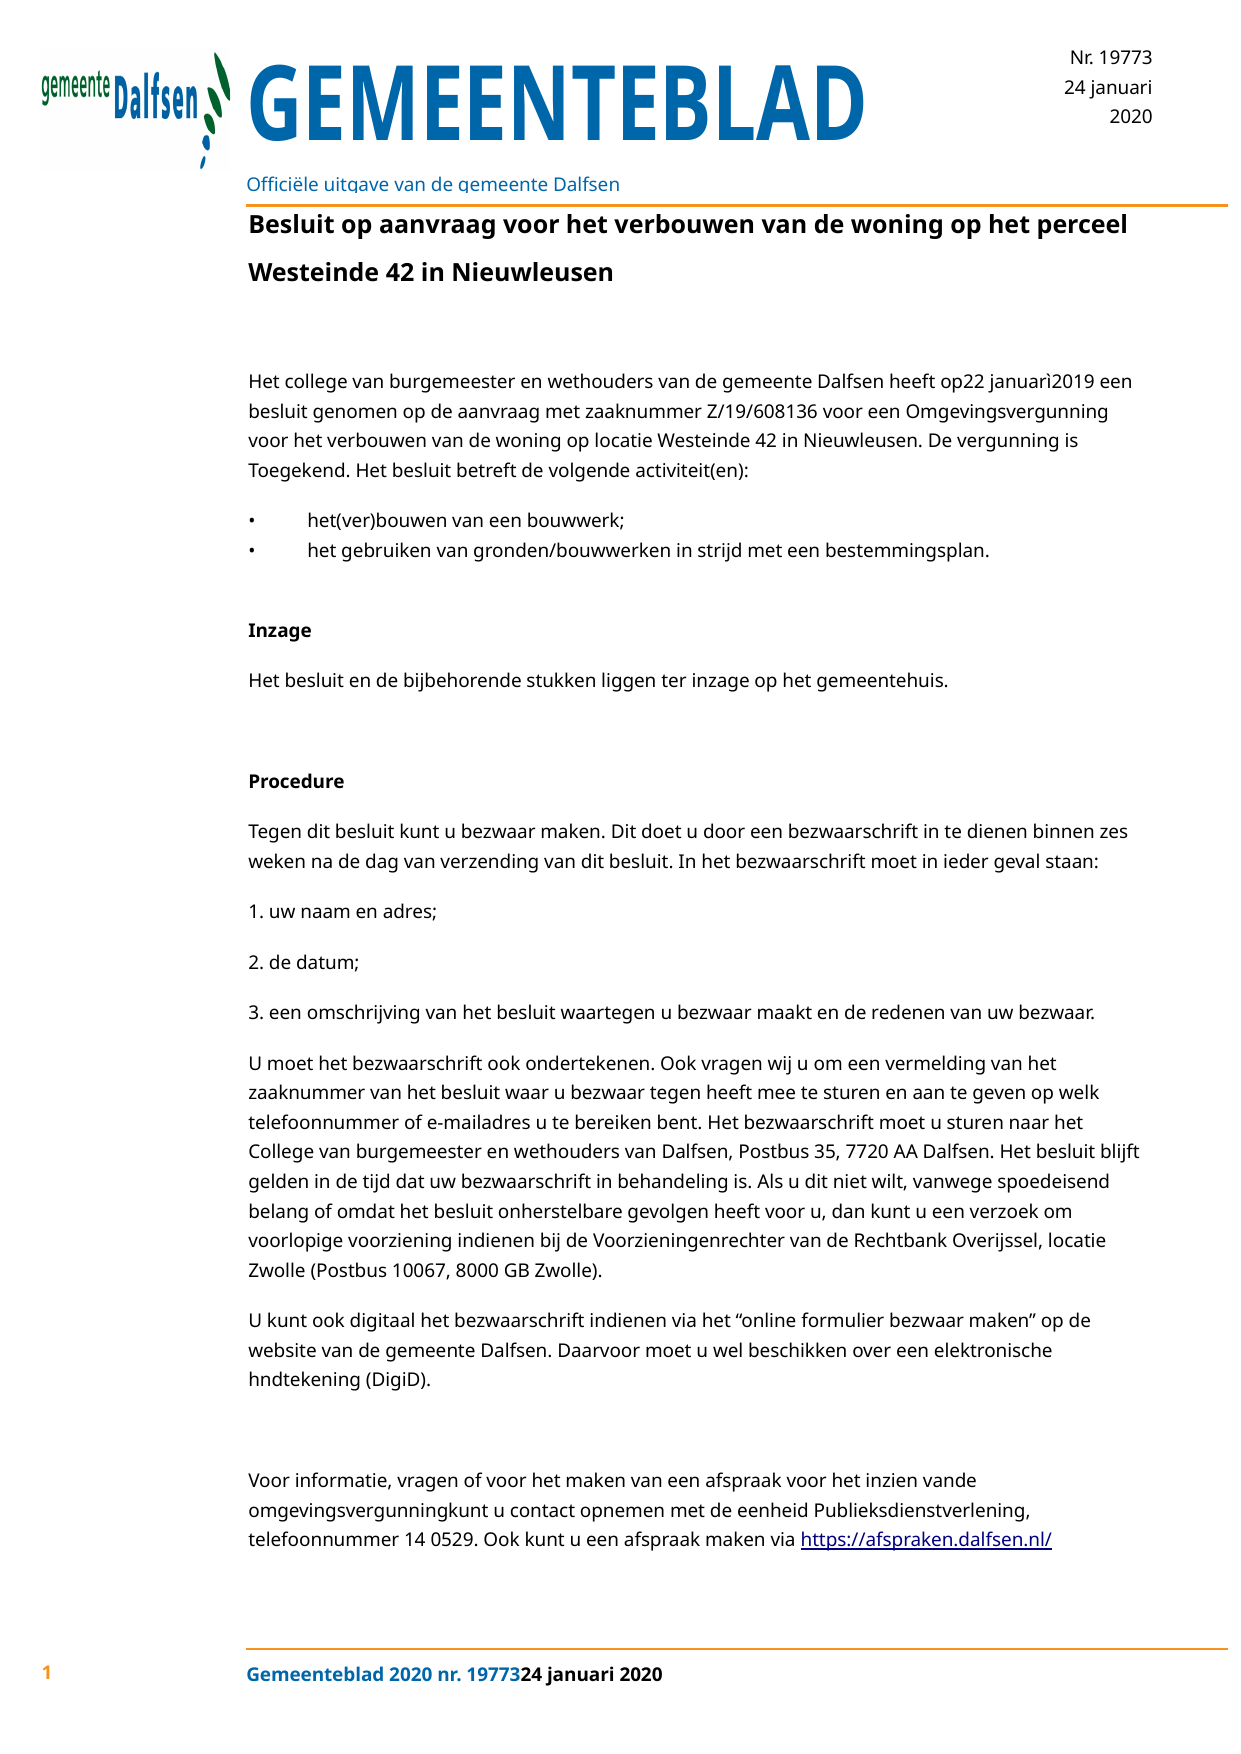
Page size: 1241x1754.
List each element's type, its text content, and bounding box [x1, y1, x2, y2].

text 1. uw naam en adres; [248, 899, 1152, 924]
text Het besluit en de bijbehorende stukken liggen ter inzage op het gemeentehuis. [248, 667, 1152, 693]
list het(ver)bouwen van een bouwwerk; [248, 507, 1152, 533]
text Het college van burgemeester en wethouders van de gemeente Dalfsen heeft op22 januarì2019 een besluit genomen op de aanvraag met zaaknummer Z/19/608136 voor een Omgevingsvergunning voor het verbouwen van de woning op locatie Westeinde 42 in Nieuwleusen. De vergunning is Toegekend. Het besluit betreft de volgende activiteit(en): [248, 368, 1152, 483]
text Voor informatie, vragen of voor het maken van een afspraak voor het inzien vande omgevingsvergunningkunt u contact opnemen met de eenheid Publieksdienstverlening, telefoonnummer 14 0529. Ook kunt u een afspraak maken via https://afspraken.dalfsen.nl/ [248, 1467, 1152, 1552]
text Procedure [248, 768, 1152, 794]
text 3. een omschrijving van het besluit waartegen u bezwaar maakt en de redenen van uw bezwaar. [248, 999, 1152, 1025]
text 2. de datum; [248, 949, 1152, 975]
text Inzage [248, 617, 1152, 643]
text Besluit op aanvraag voor het verbouwen van de woning op het perceel Westeinde 42 in Nieuwleusen [248, 207, 1152, 288]
text U moet het bezwaarschrift ook ondertekenen. Ook vragen wij u om een vermelding van het zaaknummer van het besluit waar u bezwaar tegen heeft mee te sturen en aan te geven op welk telefoonnummer of e-mailadres u te bereiken bent. Het bezwaarschrift moet u sturen naar het College van burgemeester en wethouders van Dalfsen, Postbus 35, 7720 AA Dalfsen. Het besluit blijft gelden in de tijd dat uw bezwaarschrift in behandeling is. Als u dit niet wilt, vanwege spoedeisend belang of omdat het besluit onherstelbare gevolgen heeft voor u, dan kunt u een verzoek om voorlopige voorziening indienen bij de Voorzieningenrechter van de Rechtbank Overijssel, locatie Zwolle (Postbus 10067, 8000 GB Zwolle). [248, 1050, 1152, 1283]
picture [41, 47, 231, 172]
list het gebruiken van gronden/bouwwerken in strijd met een bestemmingsplan. [248, 537, 1152, 563]
text Tegen dit besluit kunt u bezwaar maken. Dit doet u door een bezwaarschrift in te dienen binnen zes weken na de dag van verzending van dit besluit. In het bezwaarschrift moet in ieder geval staan: [248, 819, 1152, 874]
text U kunt ook digitaal het bezwaarschrift indienen via het “online formulier bezwaar maken” op de website van de gemeente Dalfsen. Daarvoor moet u wel beschikken over een elektronische hndtekening (DigiD). [248, 1307, 1152, 1392]
